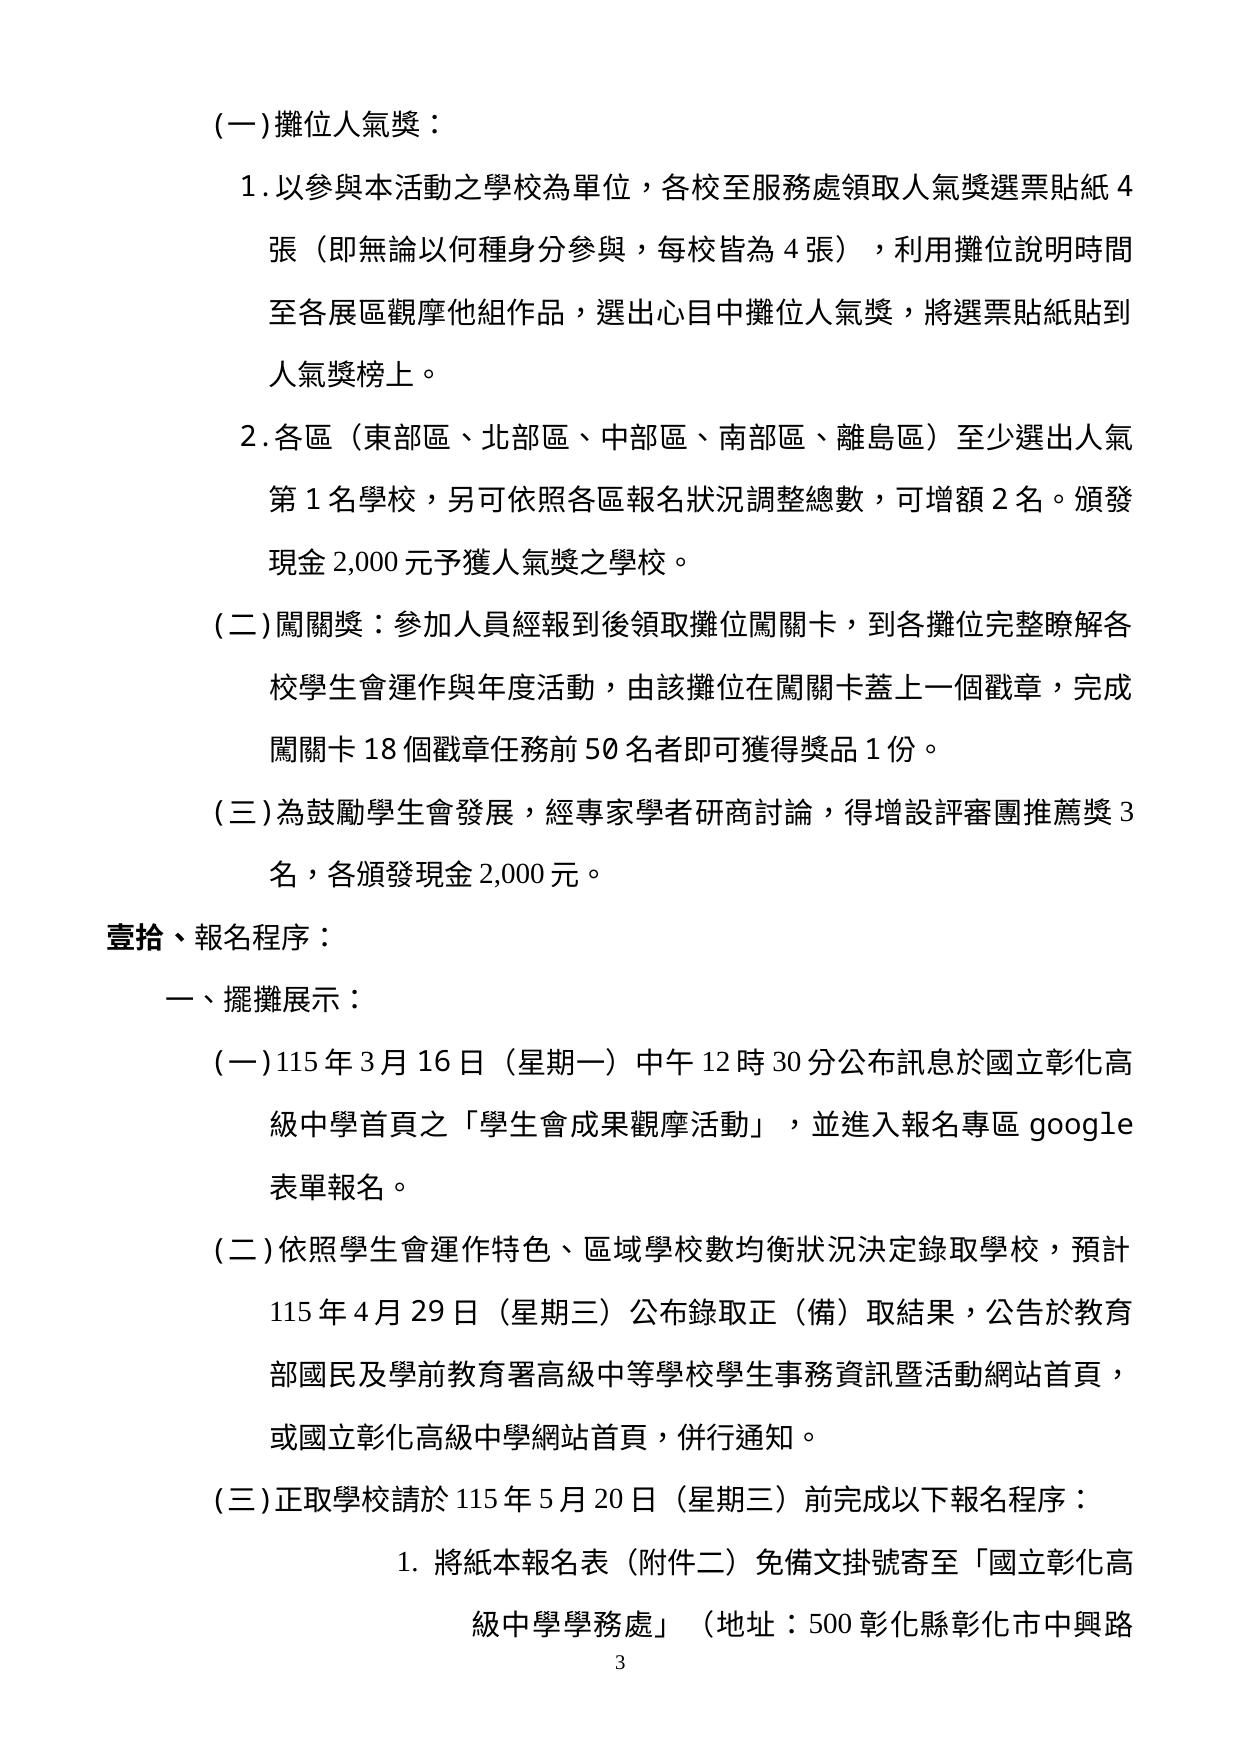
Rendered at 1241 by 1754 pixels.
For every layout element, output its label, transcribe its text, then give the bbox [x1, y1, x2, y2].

text 壹拾、報名程序： [106, 894, 1134, 956]
text 1.以參與本活動之學校為單位，各校至服務處領取人氣獎選票貼紙4張（即無論以何種身分參與，每校皆為4張），利用攤位說明時間至各展區觀摩他組作品，選出心目中攤位人氣獎，將選票貼紙貼到人氣獎榜上。 [239, 144, 1134, 394]
text (一)115年3月16日（星期一）中午12時30分公布訊息於國立彰化高級中學首頁之「學生會成果觀摩活動」，並進入報名專區google表單報名。 [210, 1019, 1134, 1206]
text (二)闖關獎：參加人員經報到後領取攤位闖關卡，到各攤位完整瞭解各校學生會運作與年度活動，由該攤位在闖關卡蓋上一個戳章，完成闖關卡18個戳章任務前50名者即可獲得獎品1份。 [210, 581, 1134, 769]
text 一、擺攤展示： [165, 956, 1134, 1019]
text (三)為鼓勵學生會發展，經專家學者研商討論，得增設評審團推薦獎3名，各頒發現金2,000元。 [210, 769, 1134, 894]
text 2.各區（東部區、北部區、中部區、南部區、離島區）至少選出人氣第1名學校，另可依照各區報名狀況調整總數，可增額2名。頒發現金2,000元予獲人氣獎之學校。 [239, 394, 1134, 581]
list 將紙本報名表（附件二）免備文掛號寄至「國立彰化高級中學學務處」（地址：500彰化縣彰化市中興路 [396, 1519, 1134, 1644]
text (一)攤位人氣獎： [210, 81, 1134, 144]
text (三)正取學校請於115年5月20日（星期三）前完成以下報名程序： [210, 1456, 1134, 1519]
text (二)依照學生會運作特色、區域學校數均衡狀況決定錄取學校，預計115年4月29日（星期三）公布錄取正（備）取結果，公告於教育部國民及學前教育署高級中等學校學生事務資訊暨活動網站首頁，或國立彰化高級中學網站首頁，併行通知。 [210, 1206, 1134, 1456]
